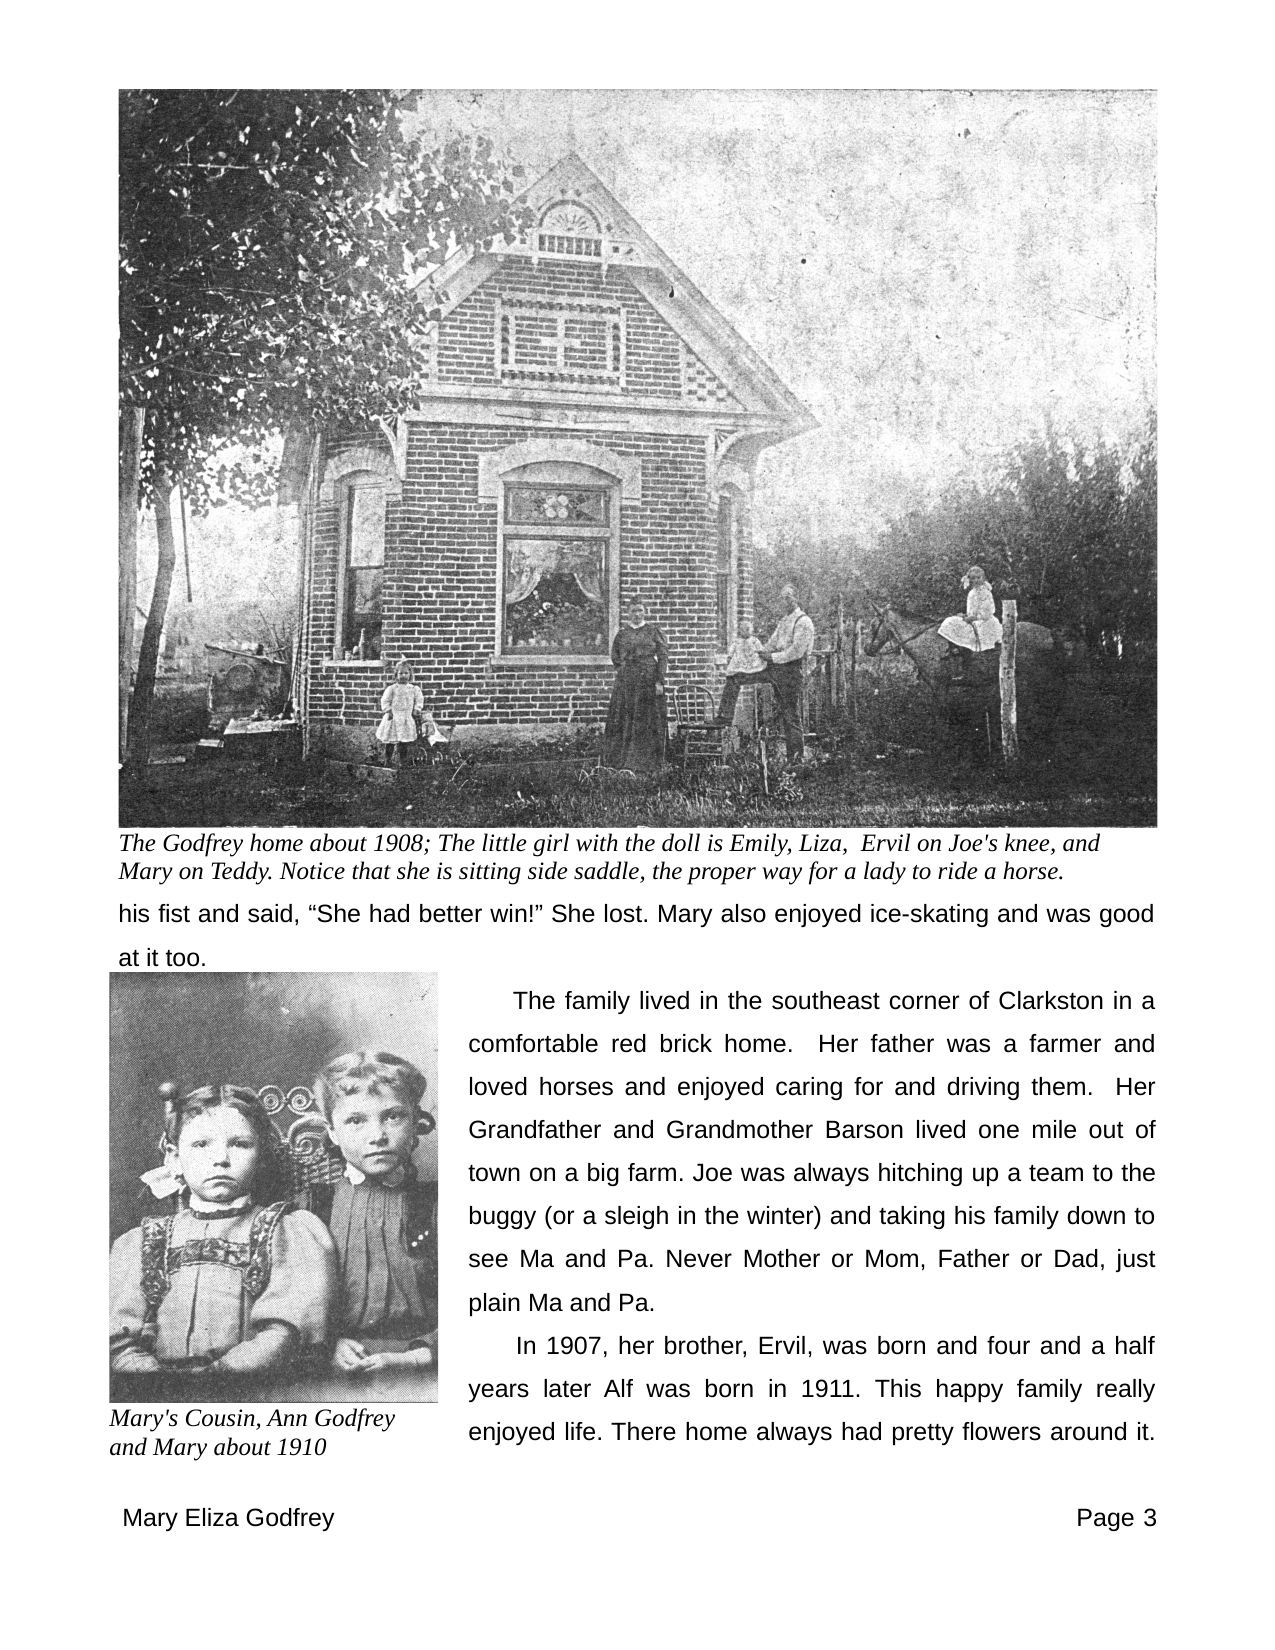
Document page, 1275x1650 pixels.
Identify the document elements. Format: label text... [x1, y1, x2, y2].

text The Godfrey home about 1908; The little girl with the doll is Emily, Liza, Ervil on Joe's knee, and Mary on Teddy. Notice that she is sitting side saddle, the proper way for a lady to ride a horse. [118, 828, 1157, 885]
picture [109, 972, 439, 1403]
text his fist and said, “She had better win!” She lost. Mary also enjoyed ice-skating and was good at it too. [118, 885, 1157, 971]
text In 1907, her brother, Ervil, was born and four and a half years later Alf was born in 1911. This happy family really enjoyed life. There home always had pretty flowers around it. [438, 1331, 1157, 1446]
picture [118, 89, 1158, 828]
text The family lived in the southeast corner of Clarkston in a comfortable red brick home. Her father was a farmer and loved horses and enjoyed caring for and driving them. Her Grandfather and Grandmother Barson lived one mile out of town on a big farm. Joe was always hitching up a team to the buggy (or a sleigh in the winter) and taking his family down to see Ma and Pa. Never Mother or Mom, Father or Dad, just plain Ma and Pa. [439, 986, 1157, 1316]
text Mary's Cousin, Ann Godfrey and Mary about 1910 [109, 1403, 438, 1460]
